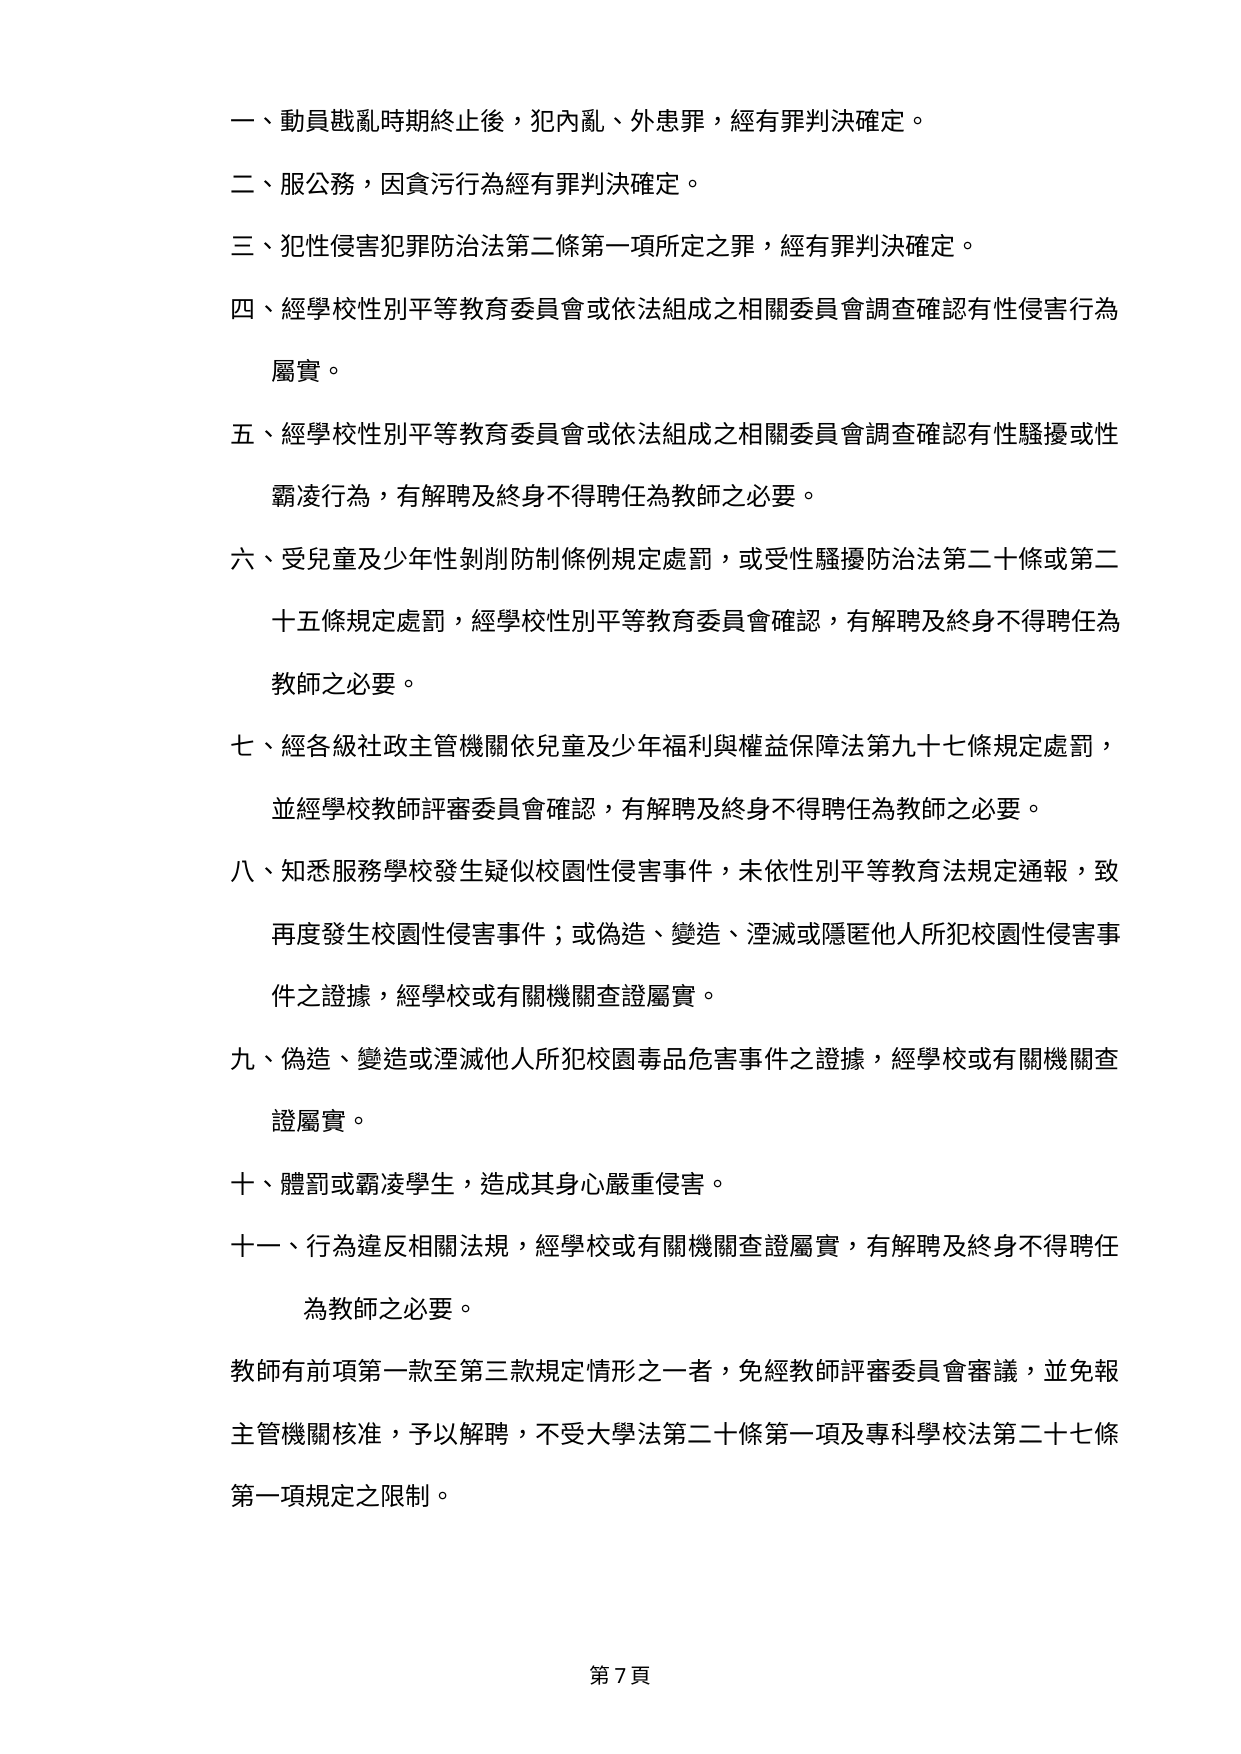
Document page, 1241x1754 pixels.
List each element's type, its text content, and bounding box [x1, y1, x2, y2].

text 九、偽造、變造或湮滅他人所犯校園毒品危害事件之證據，經學校或有關機關查證屬實。 [230, 1016, 1122, 1141]
text 七、經各級社政主管機關依兒童及少年福利與權益保障法第九十七條規定處罰，並經學校教師評審委員會確認，有解聘及終身不得聘任為教師之必要。 [230, 703, 1122, 828]
text 六、受兒童及少年性剝削防制條例規定處罰，或受性騷擾防治法第二十條或第二十五條規定處罰，經學校性別平等教育委員會確認，有解聘及終身不得聘任為教師之必要。 [230, 516, 1122, 703]
text 一、動員戡亂時期終止後，犯內亂、外患罪，經有罪判決確定。 [230, 78, 1122, 141]
text 四、經學校性別平等教育委員會或依法組成之相關委員會調查確認有性侵害行為屬實。 [230, 266, 1122, 391]
text 三、犯性侵害犯罪防治法第二條第一項所定之罪，經有罪判決確定。 [230, 203, 1122, 266]
text 八、知悉服務學校發生疑似校園性侵害事件，未依性別平等教育法規定通報，致再度發生校園性侵害事件；或偽造、變造、湮滅或隱匿他人所犯校園性侵害事件之證據，經學校或有關機關查證屬實。 [230, 828, 1122, 1016]
text 二、服公務，因貪污行為經有罪判決確定。 [230, 141, 1122, 203]
text 十、體罰或霸凌學生，造成其身心嚴重侵害。 [230, 1141, 1122, 1203]
text 十一、行為違反相關法規，經學校或有關機關查證屬實，有解聘及終身不得聘任為教師之必要。 [230, 1203, 1122, 1328]
text 教師有前項第一款至第三款規定情形之一者，免經教師評審委員會審議，並免報主管機關核准，予以解聘，不受大學法第二十條第一項及專科學校法第二十七條第一項規定之限制。 [230, 1328, 1122, 1516]
text 五、經學校性別平等教育委員會或依法組成之相關委員會調查確認有性騷擾或性霸凌行為，有解聘及終身不得聘任為教師之必要。 [230, 391, 1122, 516]
